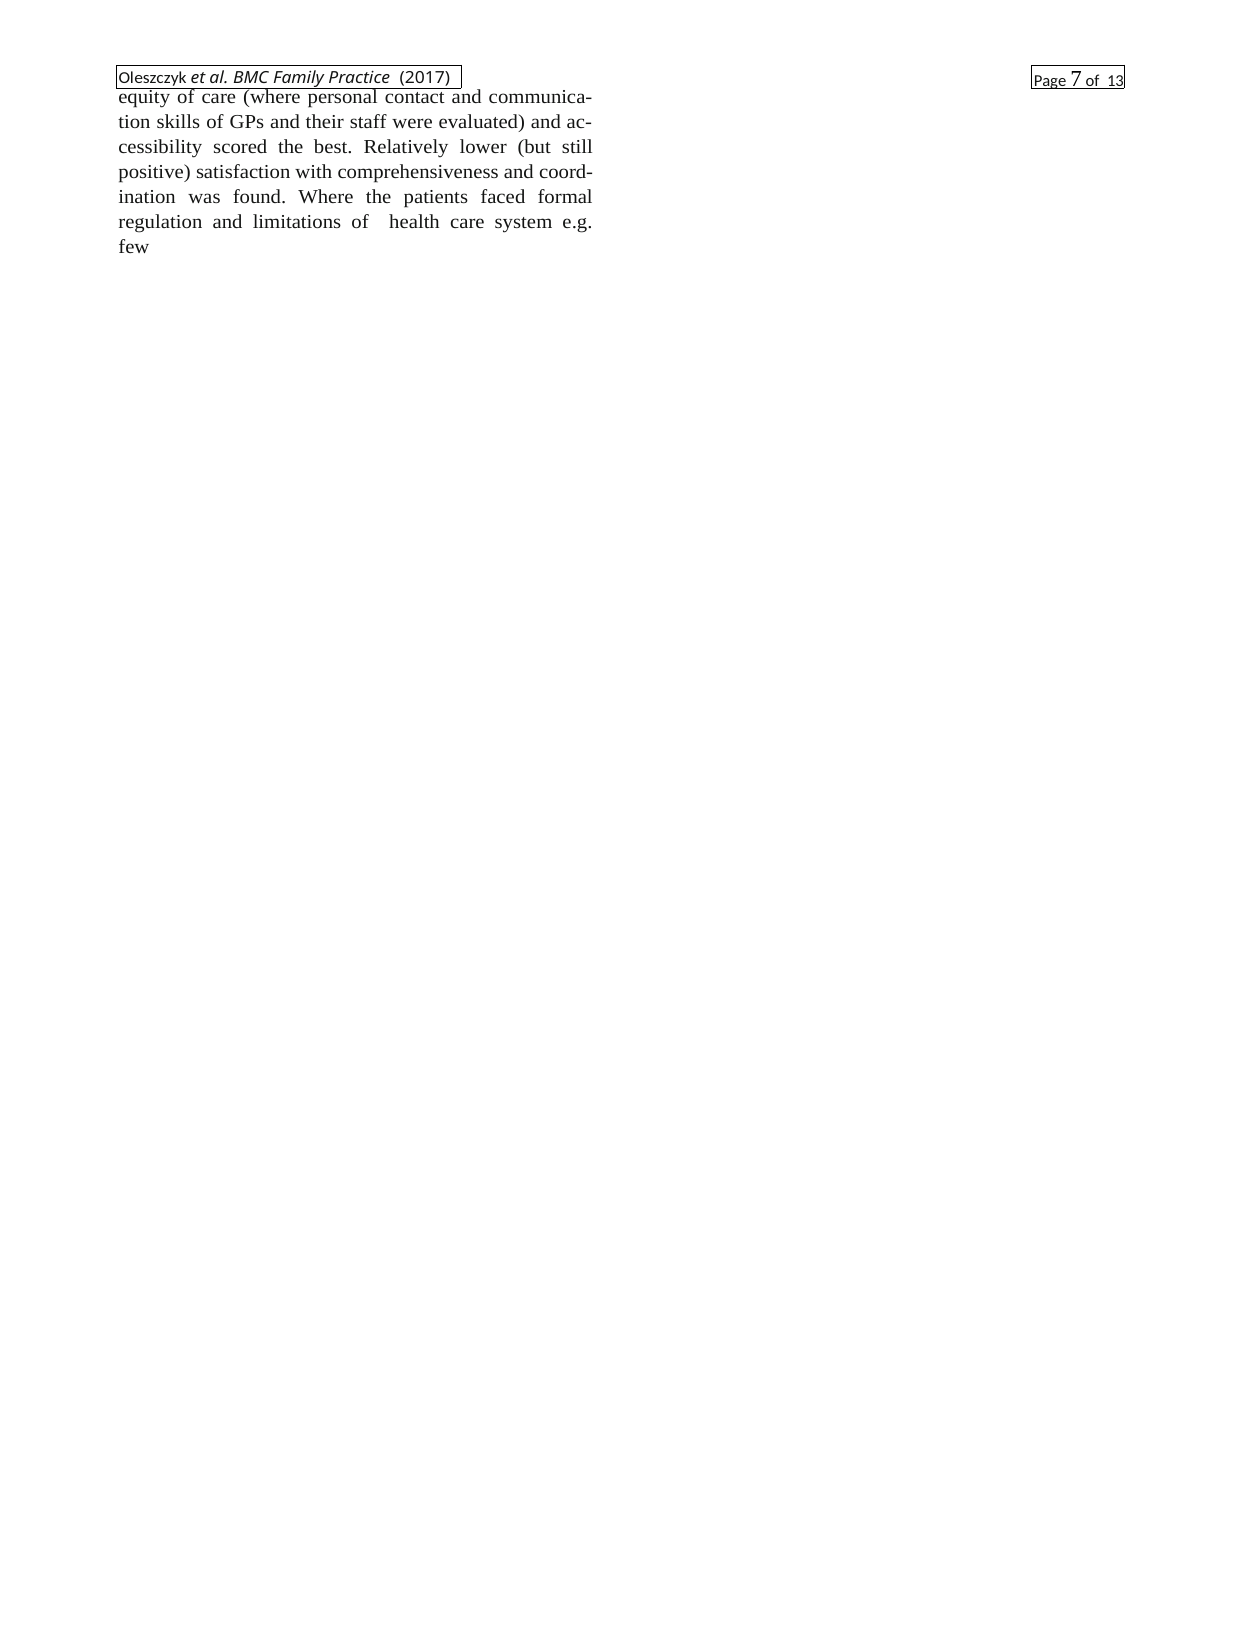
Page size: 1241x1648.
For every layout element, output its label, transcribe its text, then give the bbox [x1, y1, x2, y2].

text equity of care (where personal contact and communica- tion skills of GPs and their staff were evaluated) and ac- cessibility scored the best. Relatively lower (but still positive) satisfaction with comprehensiveness and coord- ination was found. Where the patients faced formal regulation and limitations of health care system e.g. few [118, 85, 594, 258]
